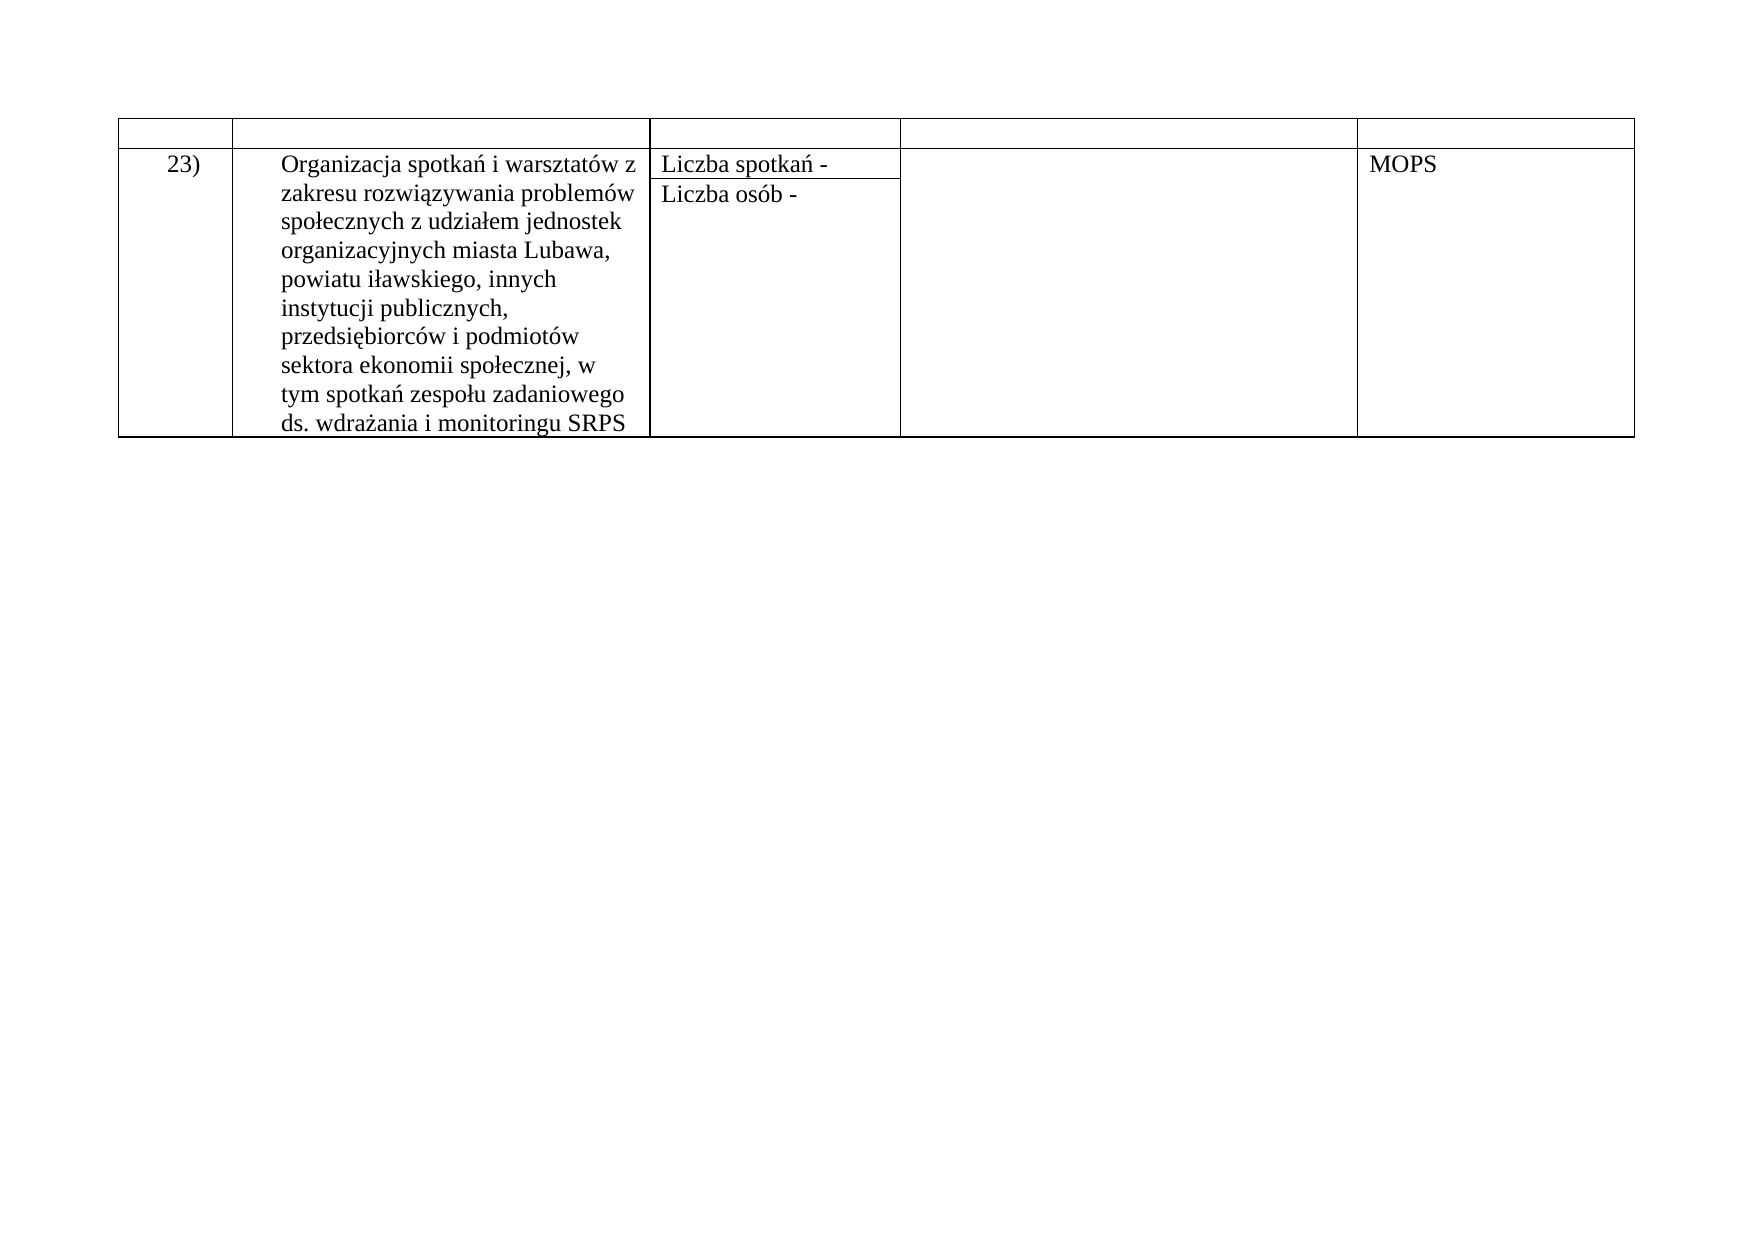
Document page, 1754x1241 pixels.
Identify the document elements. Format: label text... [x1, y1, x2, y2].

table_cell Organizacja spotkań i warsztatów z zakresu rozwiązywania problemów społecznych z udziałem jednostek organizacyjnych miasta Lubawa, powiatu iławskiego, innych instytucji publicznych, przedsiębiorców i podmiotów sektora ekonomii społecznej, w tym spotkań zespołu zadaniowego ds. wdrażania i monitoringu SRPS [233, 149, 649, 436]
table_cell Liczba spotkań - [651, 149, 900, 178]
table_cell [233, 119, 649, 148]
table_cell [119, 119, 232, 148]
table_cell [901, 149, 1357, 436]
table_cell [651, 119, 900, 148]
table_cell [1358, 119, 1634, 148]
table_cell [119, 149, 232, 436]
table_cell [901, 119, 1357, 148]
table_cell MOPS [1358, 149, 1634, 436]
table_cell Liczba osób - [651, 179, 900, 436]
